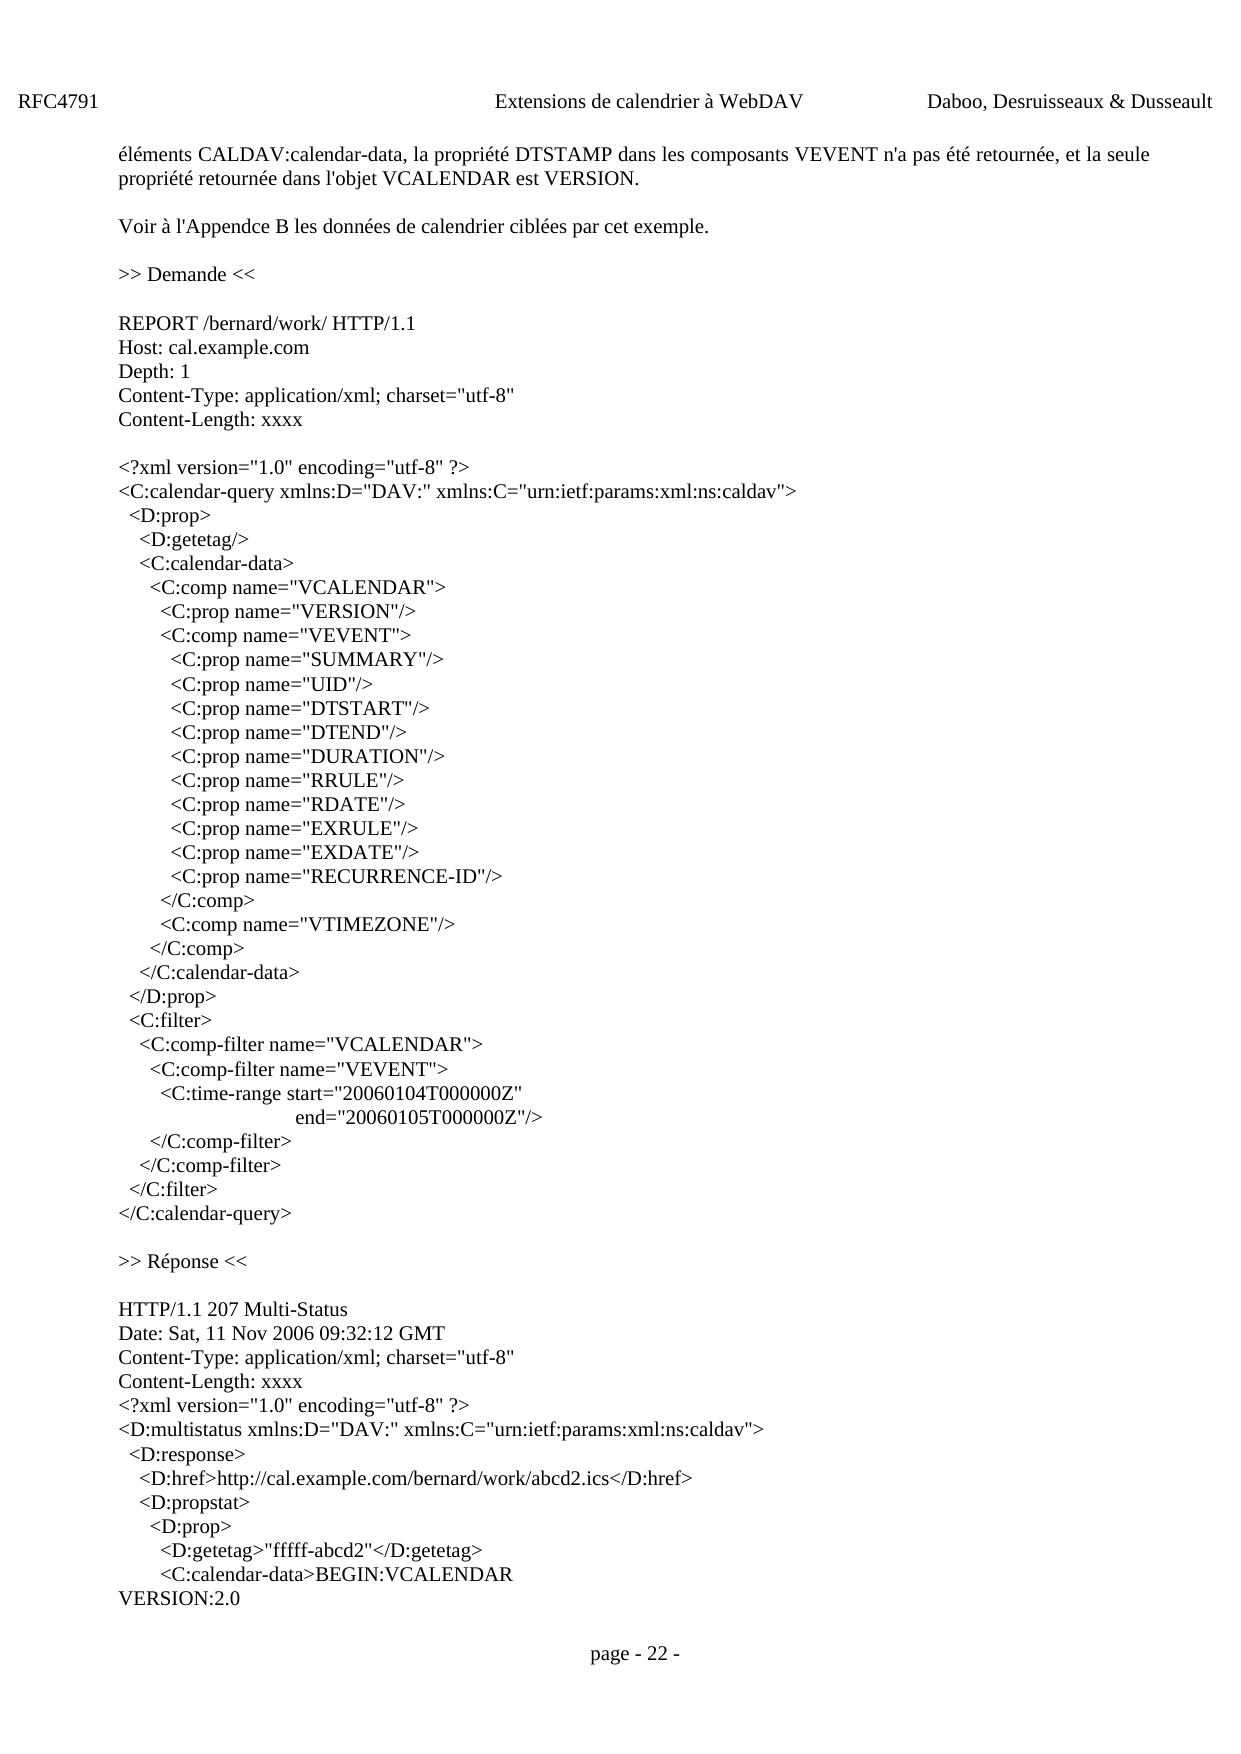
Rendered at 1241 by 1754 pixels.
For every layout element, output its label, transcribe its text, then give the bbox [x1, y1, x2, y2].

text <C:prop name="SUMMARY"/> [118, 647, 1152, 671]
text </C:calendar-query> [118, 1201, 1152, 1225]
text </C:comp-filter> [118, 1129, 1152, 1153]
text <C:comp-filter name="VCALENDAR"> [118, 1032, 1152, 1056]
text <D:prop> [118, 503, 1152, 527]
text <?xml version="1.0" encoding="utf-8" ?> [118, 455, 1152, 479]
text <D:propstat> [118, 1489, 1152, 1514]
text <C:prop name="VERSION"/> [118, 599, 1152, 623]
text </C:comp-filter> [118, 1153, 1152, 1177]
text éléments CALDAV:calendar-data, la propriété DTSTAMP dans les composants VEVENT n'a pas été retournée, et la seule propriété retournée dans l'objet VCALENDAR est VERSION. [118, 142, 1152, 190]
text <C:prop name="EXDATE"/> [118, 840, 1152, 864]
text Content-Type: application/xml; charset="utf-8" [118, 1345, 1152, 1369]
text Host: cal.example.com [118, 334, 1152, 359]
text <C:calendar-data>BEGIN:VCALENDAR [118, 1562, 1152, 1586]
text <C:prop name="DURATION"/> [118, 744, 1152, 768]
text </C:comp> [118, 888, 1152, 912]
text <C:prop name="DTSTART"/> [118, 696, 1152, 719]
text >> Réponse << [118, 1249, 1152, 1273]
text Content-Type: application/xml; charset="utf-8" [118, 383, 1152, 407]
text <C:prop name="DTEND"/> [118, 719, 1152, 744]
text Voir à l'Appendce B les données de calendrier ciblées par cet exemple. [118, 214, 1152, 238]
text <D:multistatus xmlns:D="DAV:" xmlns:C="urn:ietf:params:xml:ns:caldav"> [118, 1417, 1152, 1441]
text <D:response> [118, 1441, 1152, 1466]
text <D:prop> [118, 1514, 1152, 1538]
text <C:prop name="RDATE"/> [118, 792, 1152, 816]
text <D:href>http://cal.example.com/bernard/work/abcd2.ics</D:href> [118, 1466, 1152, 1489]
text </C:filter> [118, 1177, 1152, 1201]
text HTTP/1.1 207 Multi-Status [118, 1297, 1152, 1321]
text <C:calendar-data> [118, 551, 1152, 575]
text Depth: 1 [118, 359, 1152, 383]
text <C:comp name="VCALENDAR"> [118, 575, 1152, 599]
text <C:time-range start="20060104T000000Z" [118, 1081, 1152, 1104]
text VERSION:2.0 [118, 1586, 1152, 1610]
text <C:prop name="RRULE"/> [118, 768, 1152, 792]
text <?xml version="1.0" encoding="utf-8" ?> [118, 1393, 1152, 1417]
text >> Demande << [118, 262, 1152, 286]
text Content-Length: xxxx [118, 1369, 1152, 1393]
text </C:comp> [118, 936, 1152, 960]
text <D:getetag>"fffff-abcd2"</D:getetag> [118, 1538, 1152, 1562]
text <D:getetag/> [118, 527, 1152, 551]
text <C:calendar-query xmlns:D="DAV:" xmlns:C="urn:ietf:params:xml:ns:caldav"> [118, 479, 1152, 503]
text <C:filter> [118, 1008, 1152, 1032]
text Date: Sat, 11 Nov 2006 09:32:12 GMT [118, 1321, 1152, 1345]
text <C:comp name="VTIMEZONE"/> [118, 912, 1152, 936]
text <C:prop name="UID"/> [118, 671, 1152, 696]
text </D:prop> [118, 984, 1152, 1008]
text <C:prop name="RECURRENCE-ID"/> [118, 864, 1152, 888]
text Content-Length: xxxx [118, 407, 1152, 431]
text <C:prop name="EXRULE"/> [118, 816, 1152, 840]
text </C:calendar-data> [118, 960, 1152, 984]
text <C:comp name="VEVENT"> [118, 623, 1152, 647]
text REPORT /bernard/work/ HTTP/1.1 [118, 311, 1152, 334]
text <C:comp-filter name="VEVENT"> [118, 1056, 1152, 1081]
text end="20060105T000000Z"/> [118, 1104, 1152, 1129]
